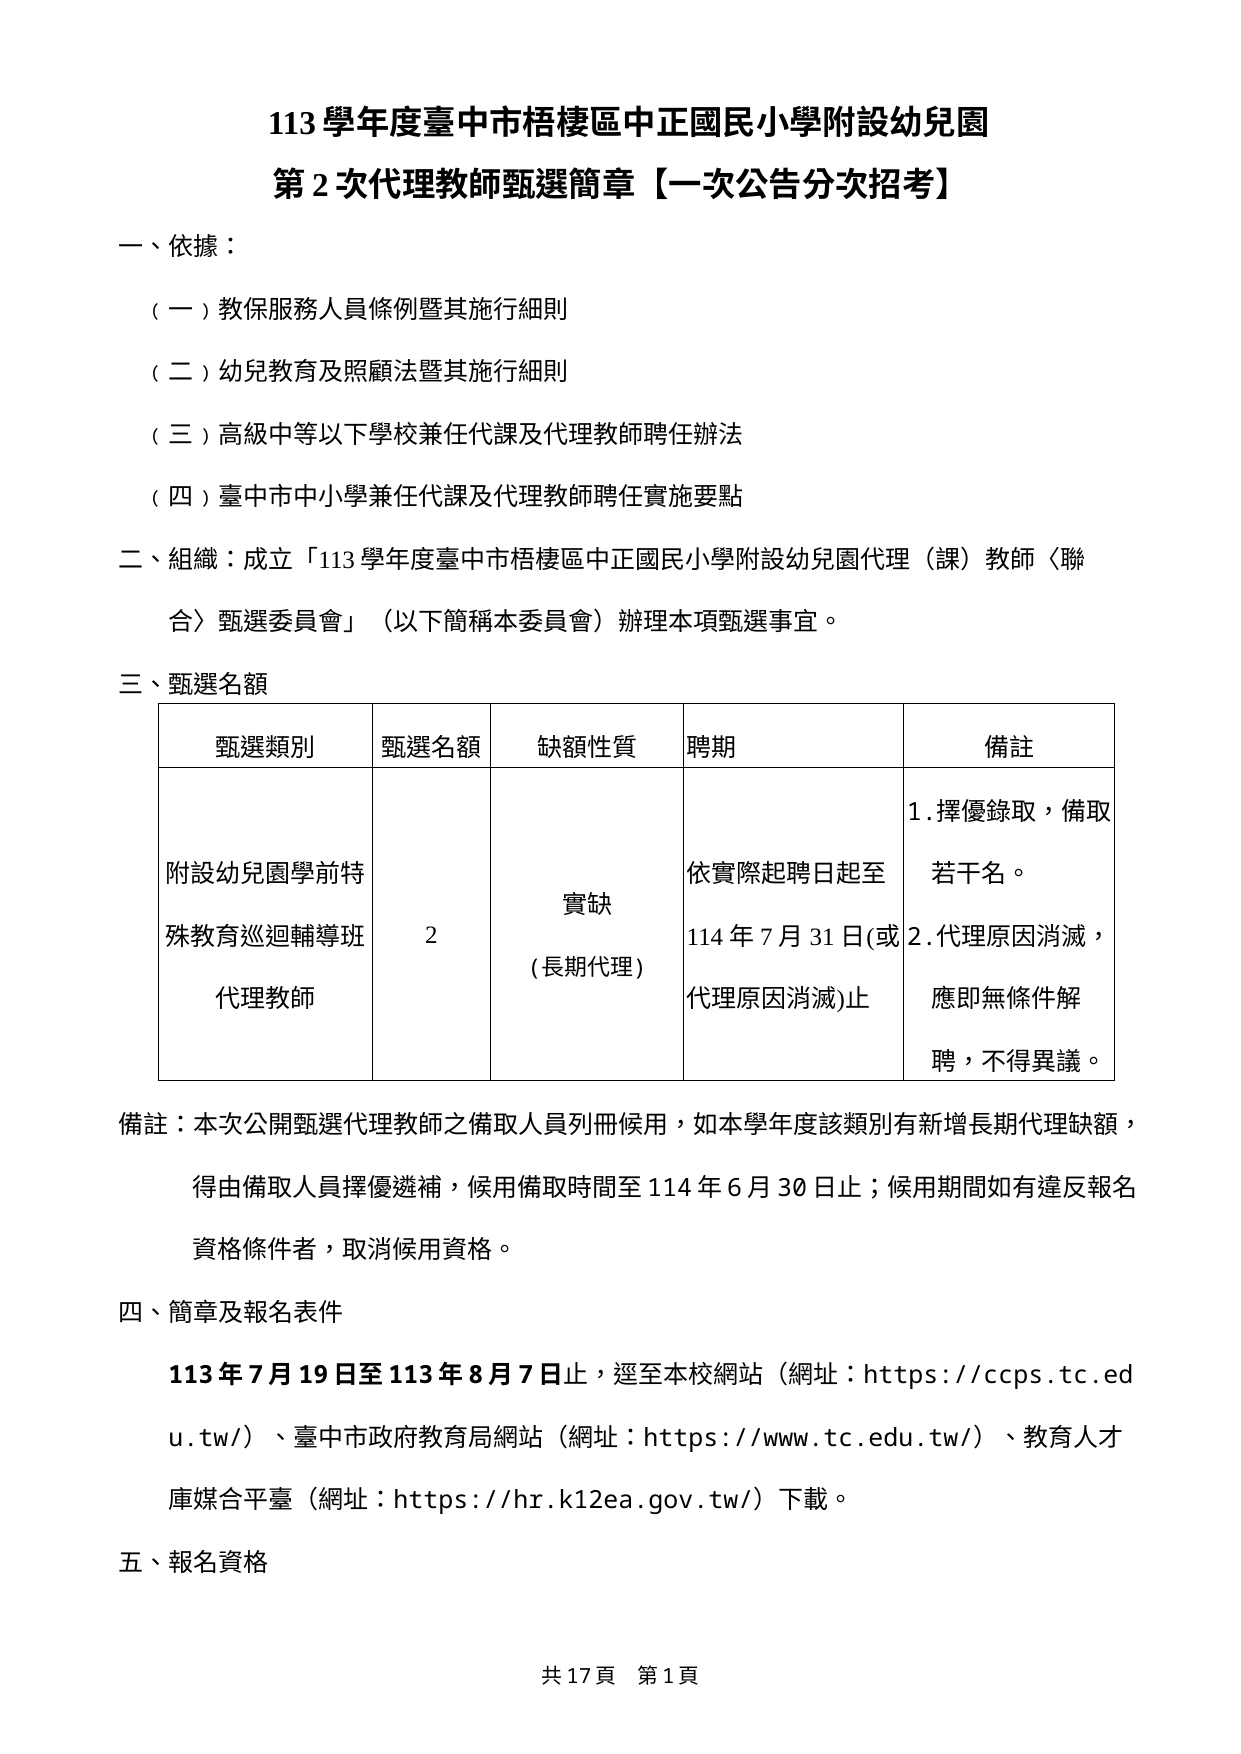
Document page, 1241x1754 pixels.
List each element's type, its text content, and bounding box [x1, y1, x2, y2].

table_cell 附設幼兒園學前特殊教育巡迴輔導班 代理教師 [159, 768, 372, 1080]
table_header 聘期 [684, 704, 903, 767]
text 備註：本次公開甄選代理教師之備取人員列冊候用，如本學年度該類別有新增長期代理缺額，得由備取人員擇優遴補，候用備取時間至114年6月30日止；候用期間如有違反報名資格條件者，取消候用資格。 [118, 1081, 1137, 1269]
text 二、組織：成立「113學年度臺中市梧棲區中正國民小學附設幼兒園代理（課）教師〈聯合〉甄選委員會」（以下簡稱本委員會）辦理本項甄選事宜。 [118, 516, 1122, 641]
table_header 甄選名額 [373, 704, 490, 767]
table_cell 2 [373, 768, 490, 1080]
text 第2次代理教師甄選簡章【一次公告分次招考】 [118, 141, 1122, 203]
text 三、甄選名額 [118, 641, 1122, 703]
text ﹙四﹚臺中市中小學兼任代課及代理教師聘任實施要點 [143, 453, 1122, 516]
text ﹙二﹚幼兒教育及照顧法暨其施行細則 [143, 328, 1122, 391]
table_cell 實缺 (長期代理) [491, 768, 683, 1080]
text 四、簡章及報名表件 113年7月19日至113年8月7日止，逕至本校網站（網址：https://ccps.tc.edu.tw/）、臺中市政府教育局網站（網址：https://www.tc.edu.tw/）、教育人才庫媒合平臺（網址：https://hr.k12ea.gov.tw/）下載。 [118, 1269, 1137, 1519]
text ﹙一﹚教保服務人員條例暨其施行細則 [143, 266, 1122, 328]
table_header 備註 [904, 704, 1114, 767]
text 一、依據： [118, 203, 1122, 266]
table_header 缺額性質 [491, 704, 683, 767]
table_header 甄選類別 [159, 704, 372, 767]
text ﹙三﹚高級中等以下學校兼任代課及代理教師聘任辦法 [143, 391, 1122, 453]
table_cell 依實際起聘日起至 114年7月31日(或代理原因消滅)止 [684, 768, 903, 1080]
text 五、報名資格 [118, 1519, 1122, 1581]
text 113學年度臺中市梧棲區中正國民小學附設幼兒園 [118, 78, 1122, 141]
table_cell 1.擇優錄取，備取若干名。 2.代理原因消滅，應即無條件解聘，不得異議。 [904, 768, 1114, 1080]
